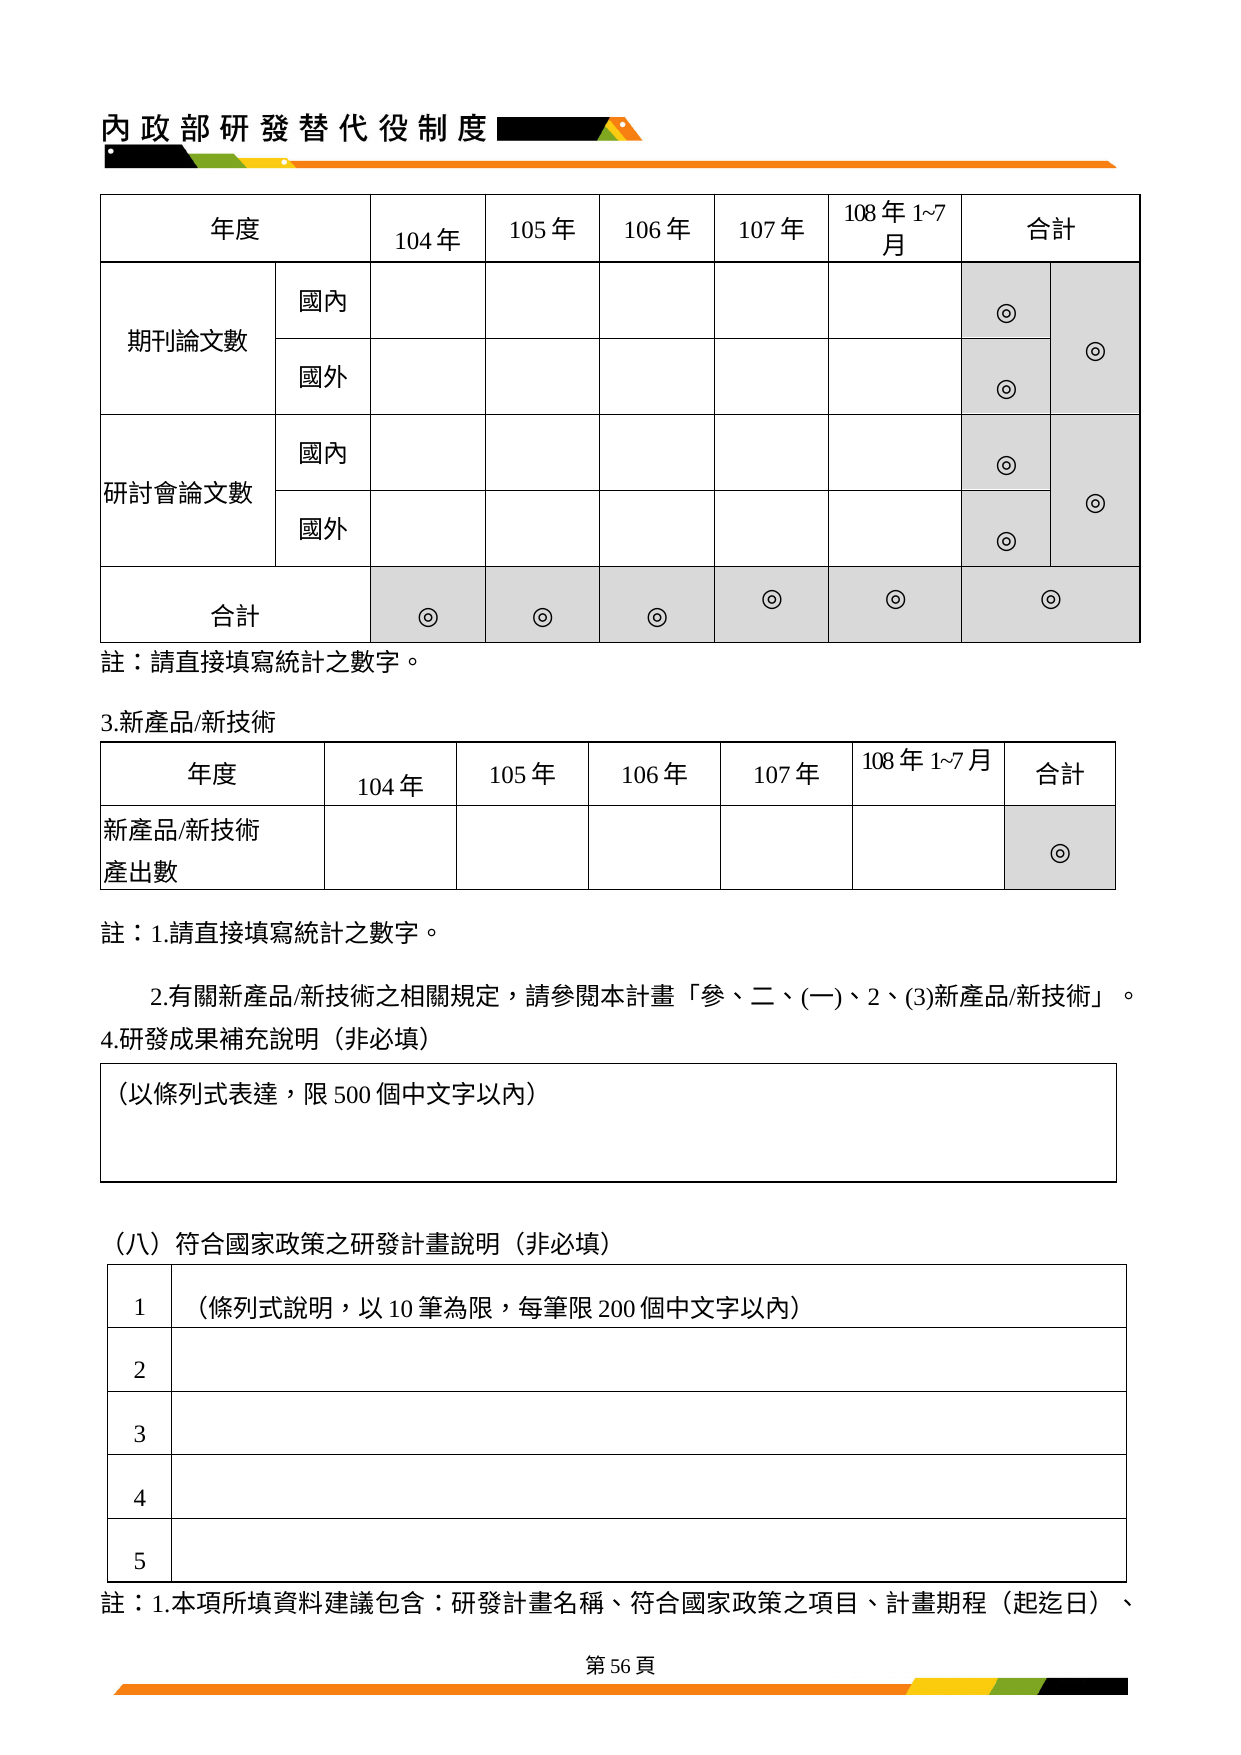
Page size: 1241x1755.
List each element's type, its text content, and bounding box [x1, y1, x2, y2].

table_cell [172, 1455, 1126, 1518]
table_header 合計 [962, 195, 1139, 261]
table_cell [715, 491, 828, 566]
table_cell 3 [108, 1392, 171, 1454]
table_cell ◎ [829, 567, 961, 642]
table_header 104年 [325, 743, 456, 805]
table_cell 2 [108, 1328, 171, 1391]
table_cell [600, 491, 714, 566]
table_cell [715, 415, 828, 489]
table_cell 新產品/新技術 產出數 [101, 806, 324, 889]
table_cell 4 [108, 1455, 171, 1518]
table_cell [829, 415, 961, 489]
table_header 108年1~7月 [829, 195, 961, 261]
text 註：請直接填寫統計之數字。 [100, 643, 1140, 679]
text 註：1.本項所填資料建議包含：研發計畫名稱、符合國家政策之項目、計畫期程（起迄日）、 [100, 1582, 1140, 1620]
table_cell 國內 [276, 415, 370, 489]
table_cell 研討會論文數 [101, 415, 275, 566]
table_cell [172, 1519, 1126, 1581]
table_cell ◎ [600, 567, 714, 642]
table_cell [715, 263, 828, 337]
table_cell [715, 339, 828, 413]
table_cell ◎ [1005, 806, 1115, 889]
table_cell 5 [108, 1519, 171, 1581]
table_header 105年 [486, 195, 599, 261]
table_cell [172, 1392, 1126, 1454]
table_header 106年 [600, 195, 714, 261]
text 4.研發成果補充說明（非必填） [100, 1015, 1140, 1057]
table_cell ◎ [962, 491, 1050, 566]
table_cell 國外 [276, 339, 370, 413]
text 2.有關新產品/新技術之相關規定，請參閱本計畫「參、二、(一)、2、(3)新產品/新技術」。 [150, 953, 1140, 1015]
table_cell [829, 491, 961, 566]
table_cell ◎ [371, 567, 485, 642]
table_cell [600, 415, 714, 489]
table_cell ◎ [715, 567, 828, 642]
table_cell ◎ [486, 567, 599, 642]
table_header 1 [108, 1265, 171, 1327]
text 註：1.請直接填寫統計之數字。 [100, 890, 1140, 953]
table_cell 國外 [276, 491, 370, 566]
table_header 105年 [457, 743, 588, 805]
table_header 108年1~7月 [853, 743, 1004, 805]
table_cell ◎ [1051, 263, 1139, 413]
table_cell [371, 415, 485, 489]
table_cell [486, 491, 599, 566]
table_cell [600, 263, 714, 337]
table_cell [829, 263, 961, 337]
table_cell [589, 806, 720, 889]
table_cell [600, 339, 714, 413]
table_cell [457, 806, 588, 889]
table_cell [721, 806, 852, 889]
table_header （條列式說明，以10筆為限，每筆限200個中文字以內） [172, 1265, 1126, 1327]
table_header 104年 [371, 195, 485, 261]
table_header 年度 [101, 743, 324, 805]
table_header 合計 [1005, 743, 1115, 805]
table_cell 合計 [101, 567, 370, 642]
table_header 年度 [101, 195, 370, 261]
table_cell [371, 491, 485, 566]
table_cell 國內 [276, 263, 370, 337]
table_cell ◎ [962, 339, 1050, 413]
table_cell [486, 415, 599, 489]
table_header 107年 [721, 743, 852, 805]
table_cell [829, 339, 961, 413]
table_cell [172, 1328, 1126, 1391]
text （八）符合國家政策之研發計畫說明（非必填） [100, 1201, 1140, 1264]
table_header （以條列式表達，限500個中文字以內） [101, 1064, 1116, 1181]
table_cell [325, 806, 456, 889]
table_cell [371, 263, 485, 337]
table_cell ◎ [962, 263, 1050, 337]
table_header 106年 [589, 743, 720, 805]
text 3.新產品/新技術 [100, 679, 1140, 741]
table_cell ◎ [1051, 415, 1139, 566]
table_cell [371, 339, 485, 413]
table_cell ◎ [962, 415, 1050, 489]
table_cell [853, 806, 1004, 889]
table_cell [486, 263, 599, 337]
table_cell [486, 339, 599, 413]
table_cell ◎ [962, 567, 1139, 642]
table_header 107年 [715, 195, 828, 261]
table_cell 期刊論文數 [101, 263, 275, 413]
